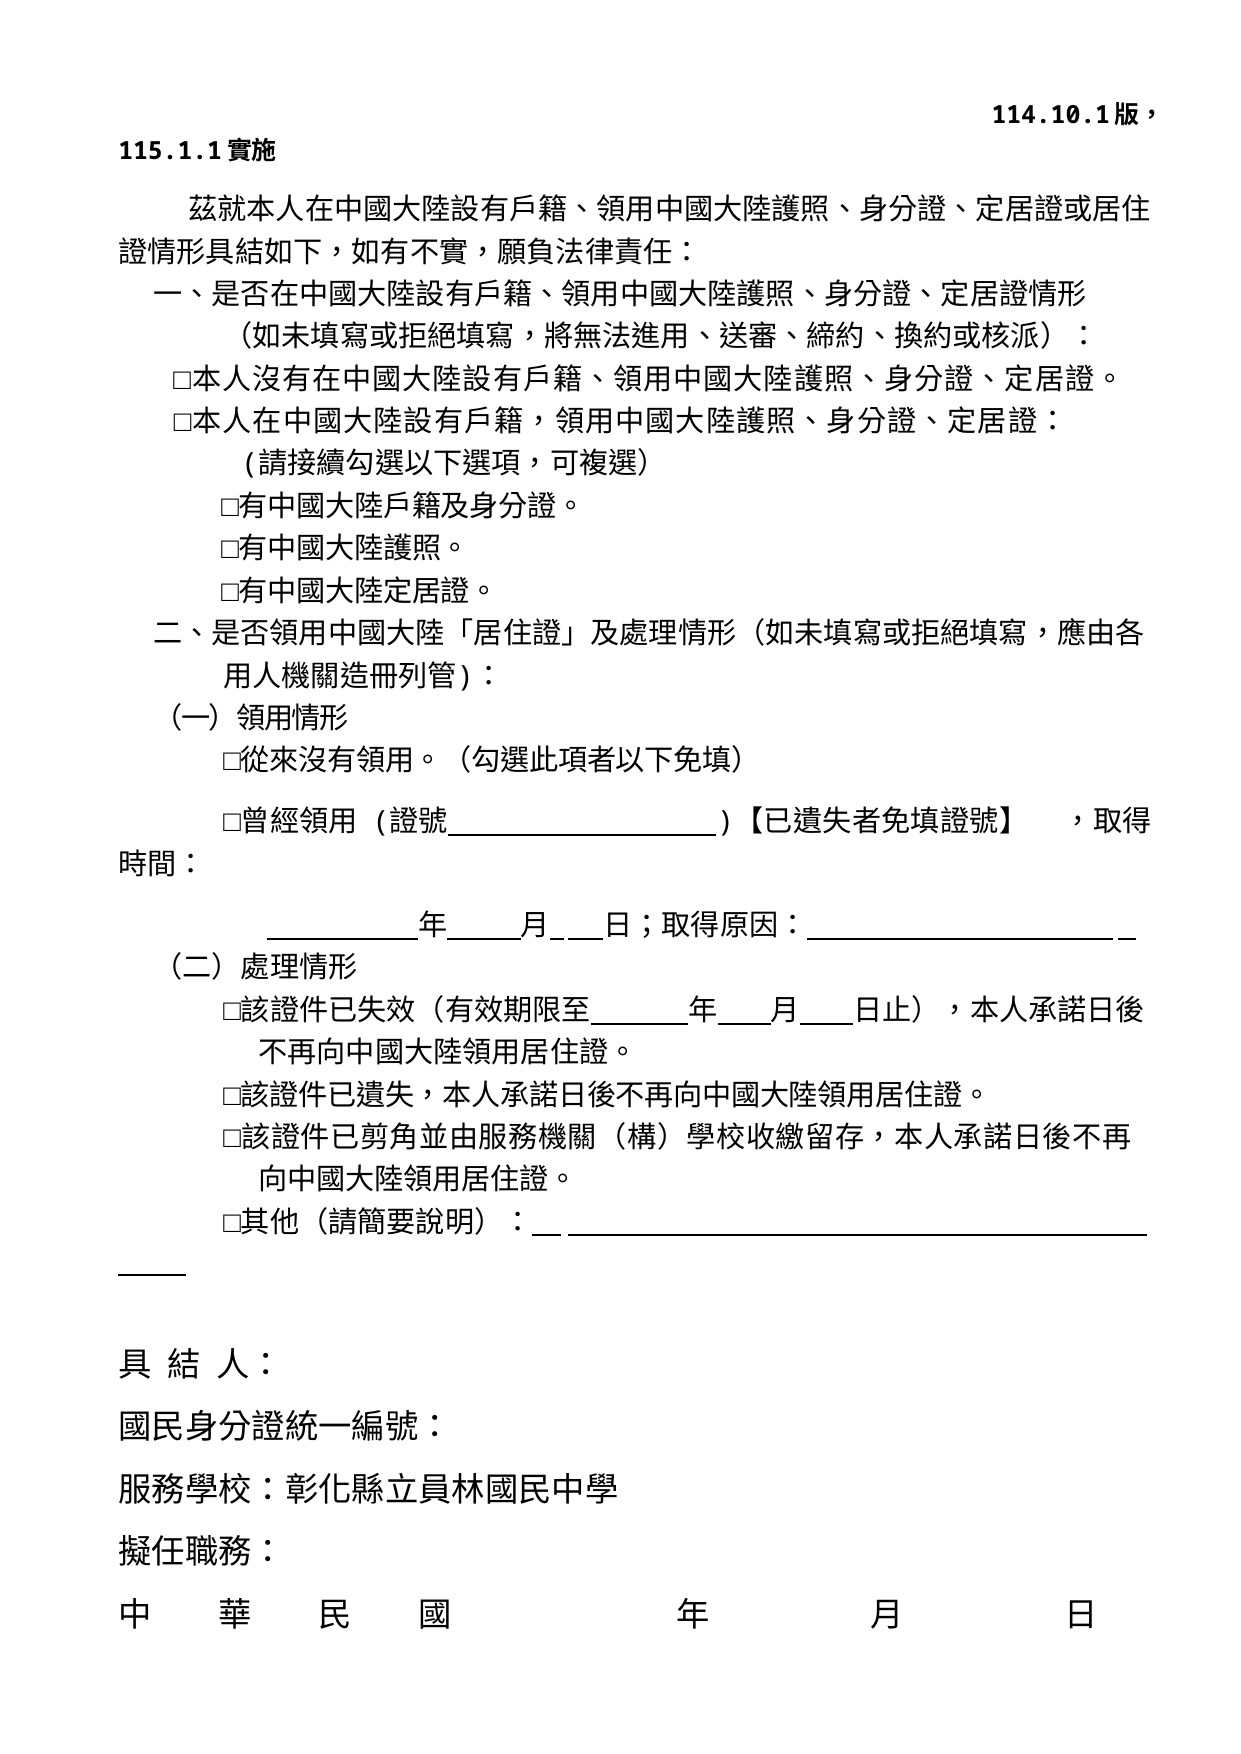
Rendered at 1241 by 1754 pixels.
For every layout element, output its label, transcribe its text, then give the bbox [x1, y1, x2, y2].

text (請接續勾選以下選項，可複選） [118, 440, 1152, 482]
text 茲就本人在中國大陸設有戶籍、領用中國大陸護照、身分證、定居證或居住 [118, 186, 1152, 228]
text 具 結 人： [118, 1320, 1152, 1382]
text （一）領用情形 [118, 694, 1152, 737]
text （如未填寫或拒絕填寫，將無法進用、送審、締約、換約或核派）： [118, 313, 1152, 355]
text 向中國大陸領用居住證。 [118, 1156, 1167, 1198]
text （二）處理情形 [118, 944, 1152, 986]
text 不再向中國大陸領用居住證。 [118, 1029, 1152, 1071]
text 服務學校：彰化縣立員林國民中學 [118, 1445, 1152, 1507]
text □其他（請簡要說明）： [118, 1198, 1152, 1280]
text 證情形具結如下，如有不實，願負法律責任： [118, 228, 1152, 271]
text □該證件已剪角並由服務機關（構）學校收繳留存，本人承諾日後不再 [118, 1113, 1167, 1156]
text 年 月 日；取得原因： [118, 901, 1152, 944]
text □曾經領用 (證號 )【已遺失者免填證號】 ，取得時間： [118, 798, 1152, 883]
text 國民身分證統一編號： [118, 1382, 1152, 1445]
text □從來沒有領用。（勾選此項者以下免填） [118, 737, 1152, 779]
text □該證件已失效（有效期限至 年 月 日止），本人承諾日後 [118, 986, 1152, 1029]
text 二、是否領用中國大陸「居住證」及處理情形（如未填寫或拒絕填寫，應由各 [118, 610, 1152, 652]
text □有中國大陸護照。 [118, 525, 1152, 567]
text □本人沒有在中國大陸設有戶籍、領用中國大陸護照、身分證、定居證。 [118, 355, 1152, 398]
text □該證件已遺失，本人承諾日後不再向中國大陸領用居住證。 [118, 1071, 1152, 1113]
text 用人機關造冊列管)： [118, 652, 1152, 694]
text □本人在中國大陸設有戶籍，領用中國大陸護照、身分證、定居證： [118, 398, 1152, 440]
text 一、是否在中國大陸設有戶籍、領用中國大陸護照、身分證、定居證情形 [118, 271, 1152, 313]
text 擬任職務： [118, 1507, 1152, 1570]
text □有中國大陸定居證。 [118, 567, 1152, 610]
text 114.10.1版，115.1.1實施 [118, 94, 1152, 167]
text 中 華 民 國 年 月 日 [118, 1570, 1152, 1632]
text □有中國大陸戶籍及身分證。 [118, 482, 1152, 525]
